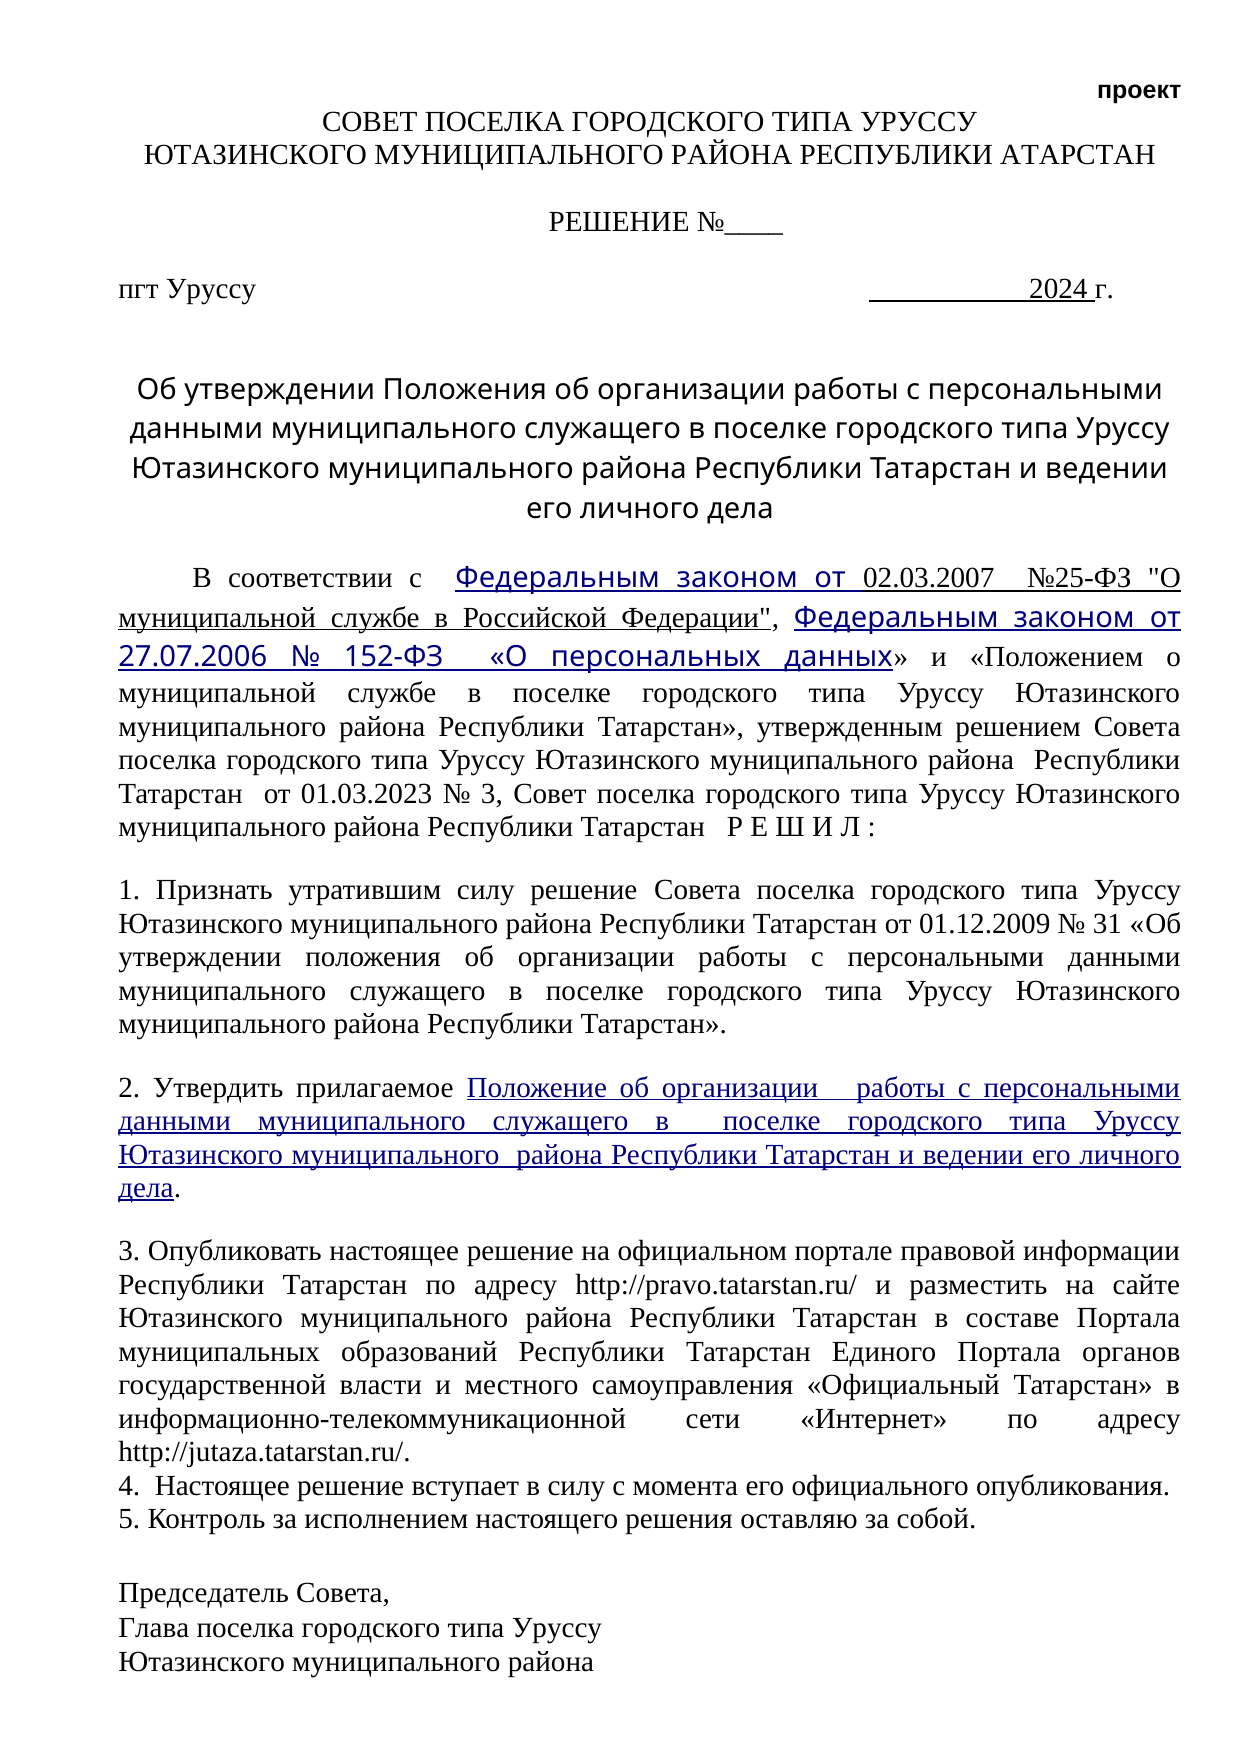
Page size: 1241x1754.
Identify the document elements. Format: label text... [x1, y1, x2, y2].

text РЕШЕНИЕ №____ [118, 204, 1181, 238]
text Председатель Совета, [118, 1575, 1181, 1608]
text 1. Признать утратившим силу решение Совета поселка городского типа Уруссу Ютазинского муниципального района Республики Татарстан от 01.12.2009 № 31 «Об утверждении положения об организации работы с персональными данными муниципального служащего в поселке городского типа Уруссу Ютазинского муниципального района Республики Татарстан». [118, 872, 1181, 1040]
text 3. Опубликовать настоящее решение на официальном портале правовой информации Республики Татарстан по адресу http://pravo.tatarstan.ru/ и разместить на сайте Ютазинского муниципального района Республики Татарстан в составе Портала муниципальных образований Республики Татарстан Единого Портала органов государственной власти и местного самоуправления «Официальный Татарстан» в информационно-телекоммуникационной сети «Интернет» по адресу http://jutaza.tatarstan.ru/. [118, 1233, 1181, 1468]
text дела. [118, 1168, 1181, 1204]
text Ютазинского муниципального района Республики Татарстан и ведении его личного [118, 1134, 1181, 1166]
text 2. Утвердить прилагаемое Положение об организации работы с персональными данными муниципального служащего в поселке городского типа Уруссу [118, 1070, 1181, 1132]
text СОВЕТ ПОСЕЛКА ГОРОДСКОГО ТИПА УРУССУ [118, 104, 1181, 137]
text В соответствии с Федеральным законом от 02.03.2007 №25-ФЗ "О муниципальной службе в Российской Федерации", Федеральным законом от 27.07.2006 № 152-ФЗ «О персональных данных» и «Положением о муниципальной службе в поселке городского типа Уруссу Ютазинского муниципального района Республики Татарстан», утвержденным решением Совета поселка городского типа Уруссу Ютазинского муниципального района Республики Татарстан от 01.03.2023 № 3, Совет поселка городского типа Уруссу Ютазинского муниципального района Республики Татарстан Р Е Ш И Л : [118, 556, 1181, 843]
text Глава поселка городского типа Уруссу [118, 1610, 1181, 1643]
text проект [118, 75, 1181, 104]
text ЮТАЗИНСКОГО МУНИЦИПАЛЬНОГО РАЙОНА РЕСПУБЛИКИ АТАРСТАН [118, 137, 1181, 171]
text 4. Настоящее решение вступает в силу с момента его официального опубликования. [118, 1468, 1181, 1502]
text Ютазинского муниципального района [118, 1644, 1181, 1678]
text пгт Уруссу 2024 г. [118, 271, 1181, 305]
text 5. Контроль за исполнением настоящего решения оставляю за собой. [118, 1502, 1181, 1535]
text Об утверждении Положения об организации работы с персональными данными муниципального служащего в поселке городского типа Уруссу Ютазинского муниципального района Республики Татарстан и ведении его личного дела [118, 368, 1181, 527]
